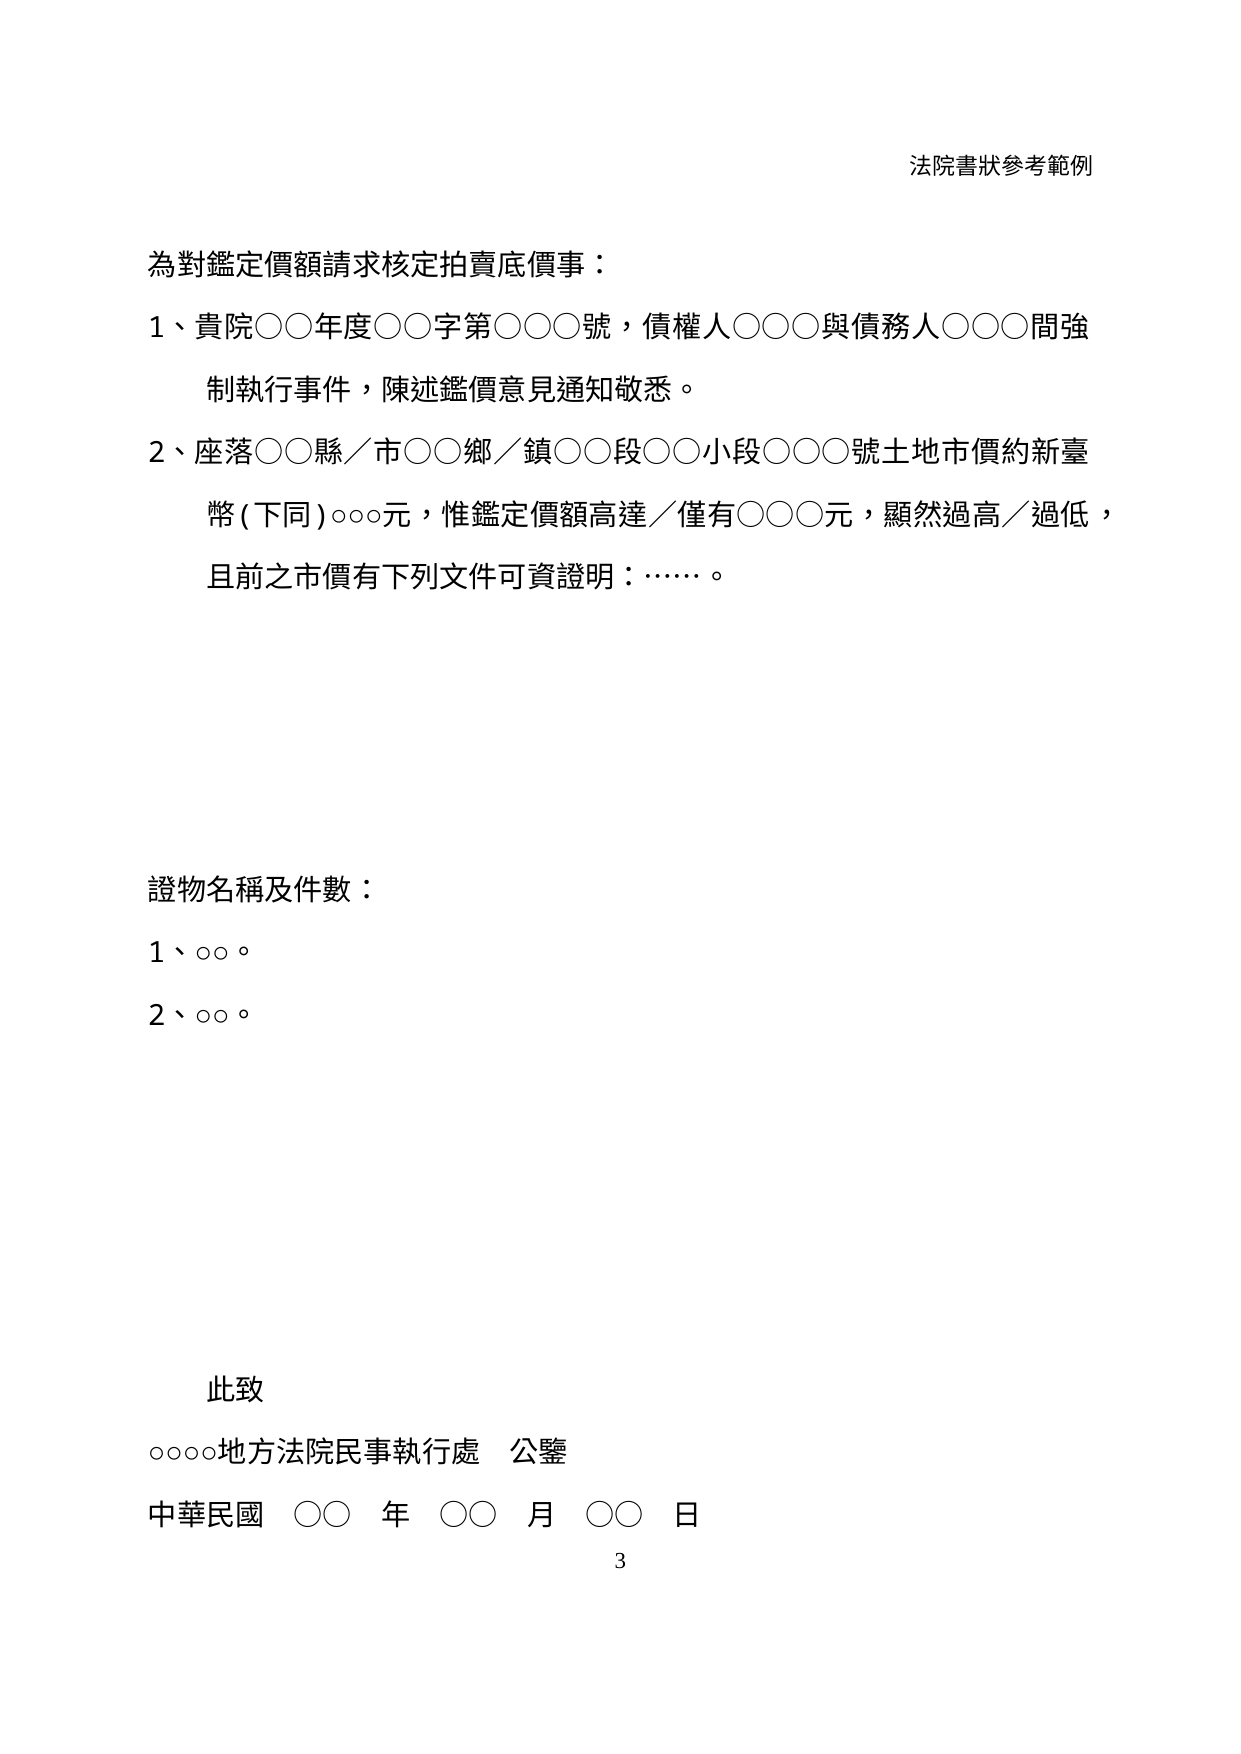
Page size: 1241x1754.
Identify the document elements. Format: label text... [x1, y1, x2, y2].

text 為對鑑定價額請求核定拍賣底價事： [148, 221, 1092, 283]
text ○○○○地方法院民事執行處 公鑒 [148, 1408, 1092, 1471]
list 貴院○○年度○○字第○○○號，債權人○○○與債務人○○○間強制執行事件，陳述鑑價意見通知敬悉。 [148, 283, 1092, 408]
text 此致 [148, 1346, 1092, 1408]
list 座落○○縣／市○○鄉／鎮○○段○○小段○○○號土地市價約新臺幣(下同)○○○元，惟鑑定價額高達／僅有○○○元，顯然過高／過低，且前之市價有下列文件可資證明：……。 [148, 408, 1092, 596]
text 證物名稱及件數： [148, 846, 1092, 908]
text 中華民國 ○○ 年 ○○ 月 ○○ 日 [148, 1471, 1092, 1533]
list ○○。 [148, 971, 1092, 1033]
list ○○。 [148, 908, 1092, 971]
